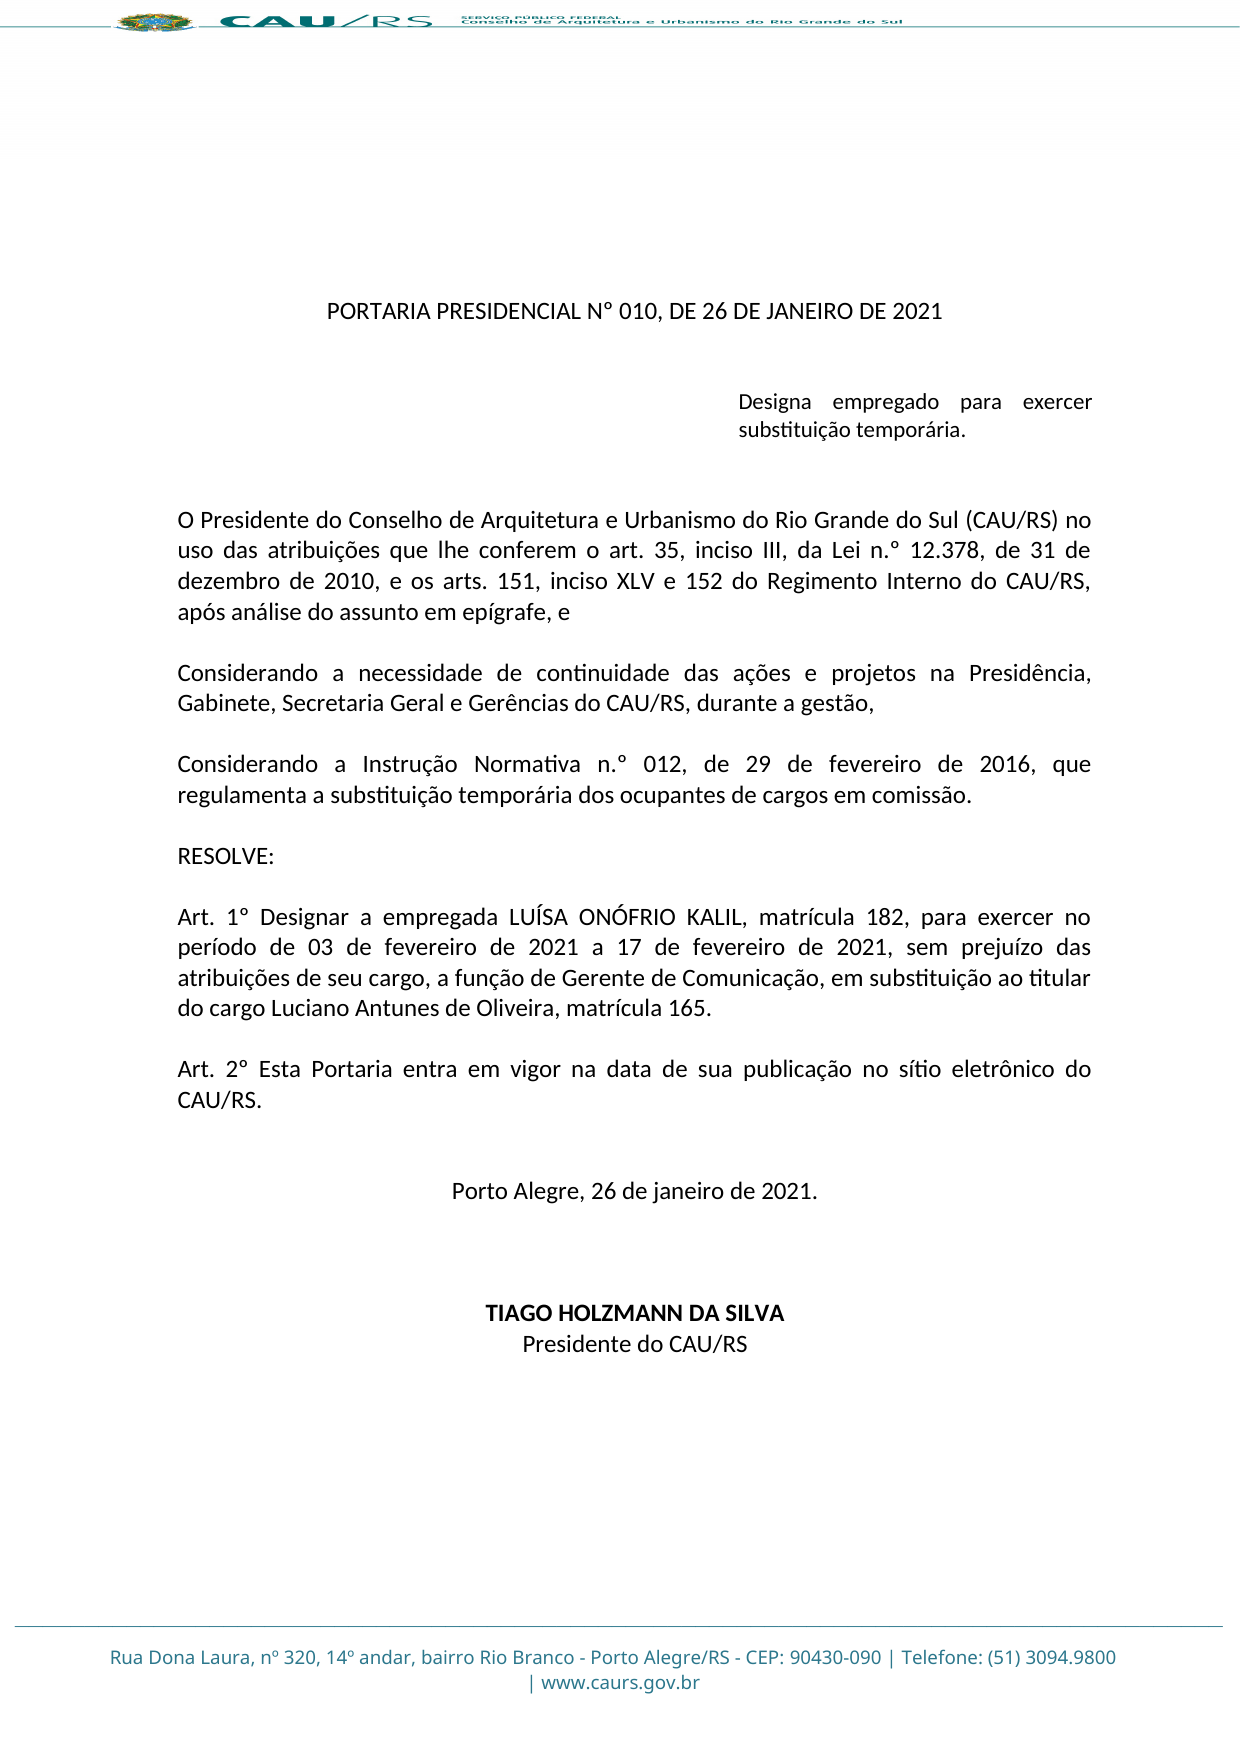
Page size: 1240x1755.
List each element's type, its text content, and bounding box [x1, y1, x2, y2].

text Art. 2º Esta Portaria entra em vigor na data de sua publicação no sítio eletrônico do CAU/RS. [177, 1053, 1093, 1114]
text Considerando a Instrução Normativa n.º 012, de 29 de fevereiro de 2016, que regulamenta a substituição temporária dos ocupantes de cargos em comissão. [177, 748, 1093, 809]
text PORTARIA PRESIDENCIAL Nº 010, DE 26 DE JANEIRO DE 2021 [177, 295, 1093, 326]
text O Presidente do Conselho de Arquitetura e Urbanismo do Rio Grande do Sul (CAU/RS) no uso das atribuições que lhe conferem o art. 35, inciso III, da Lei n.º 12.378, de 31 de dezembro de 2010, e os arts. 151, inciso XLV e 152 do Regimento Interno do CAU/RS, após análise do assunto em epígrafe, e [177, 504, 1093, 626]
text Porto Alegre, 26 de janeiro de 2021. [177, 1176, 1093, 1206]
text RESOLVE: [177, 840, 1093, 870]
text Considerando a necessidade de continuidade das ações e projetos na Presidência, Gabinete, Secretaria Geral e Gerências do CAU/RS, durante a gestão, [177, 657, 1093, 718]
text Art. 1º Designar a empregada LUÍSA ONÓFRIO KALIL, matrícula 182, para exercer no período de 03 de fevereiro de 2021 a 17 de fevereiro de 2021, sem prejuízo das atribuições de seu cargo, a função de Gerente de Comunicação, em substituição ao titular do cargo Luciano Antunes de Oliveira, matrícula 165. [177, 901, 1093, 1023]
text Designa empregado para exercer substituição temporária. [738, 387, 1093, 443]
text TIAGO HOLZMANN DA SILVA [177, 1298, 1093, 1328]
text Presidente do CAU/RS [177, 1328, 1093, 1359]
